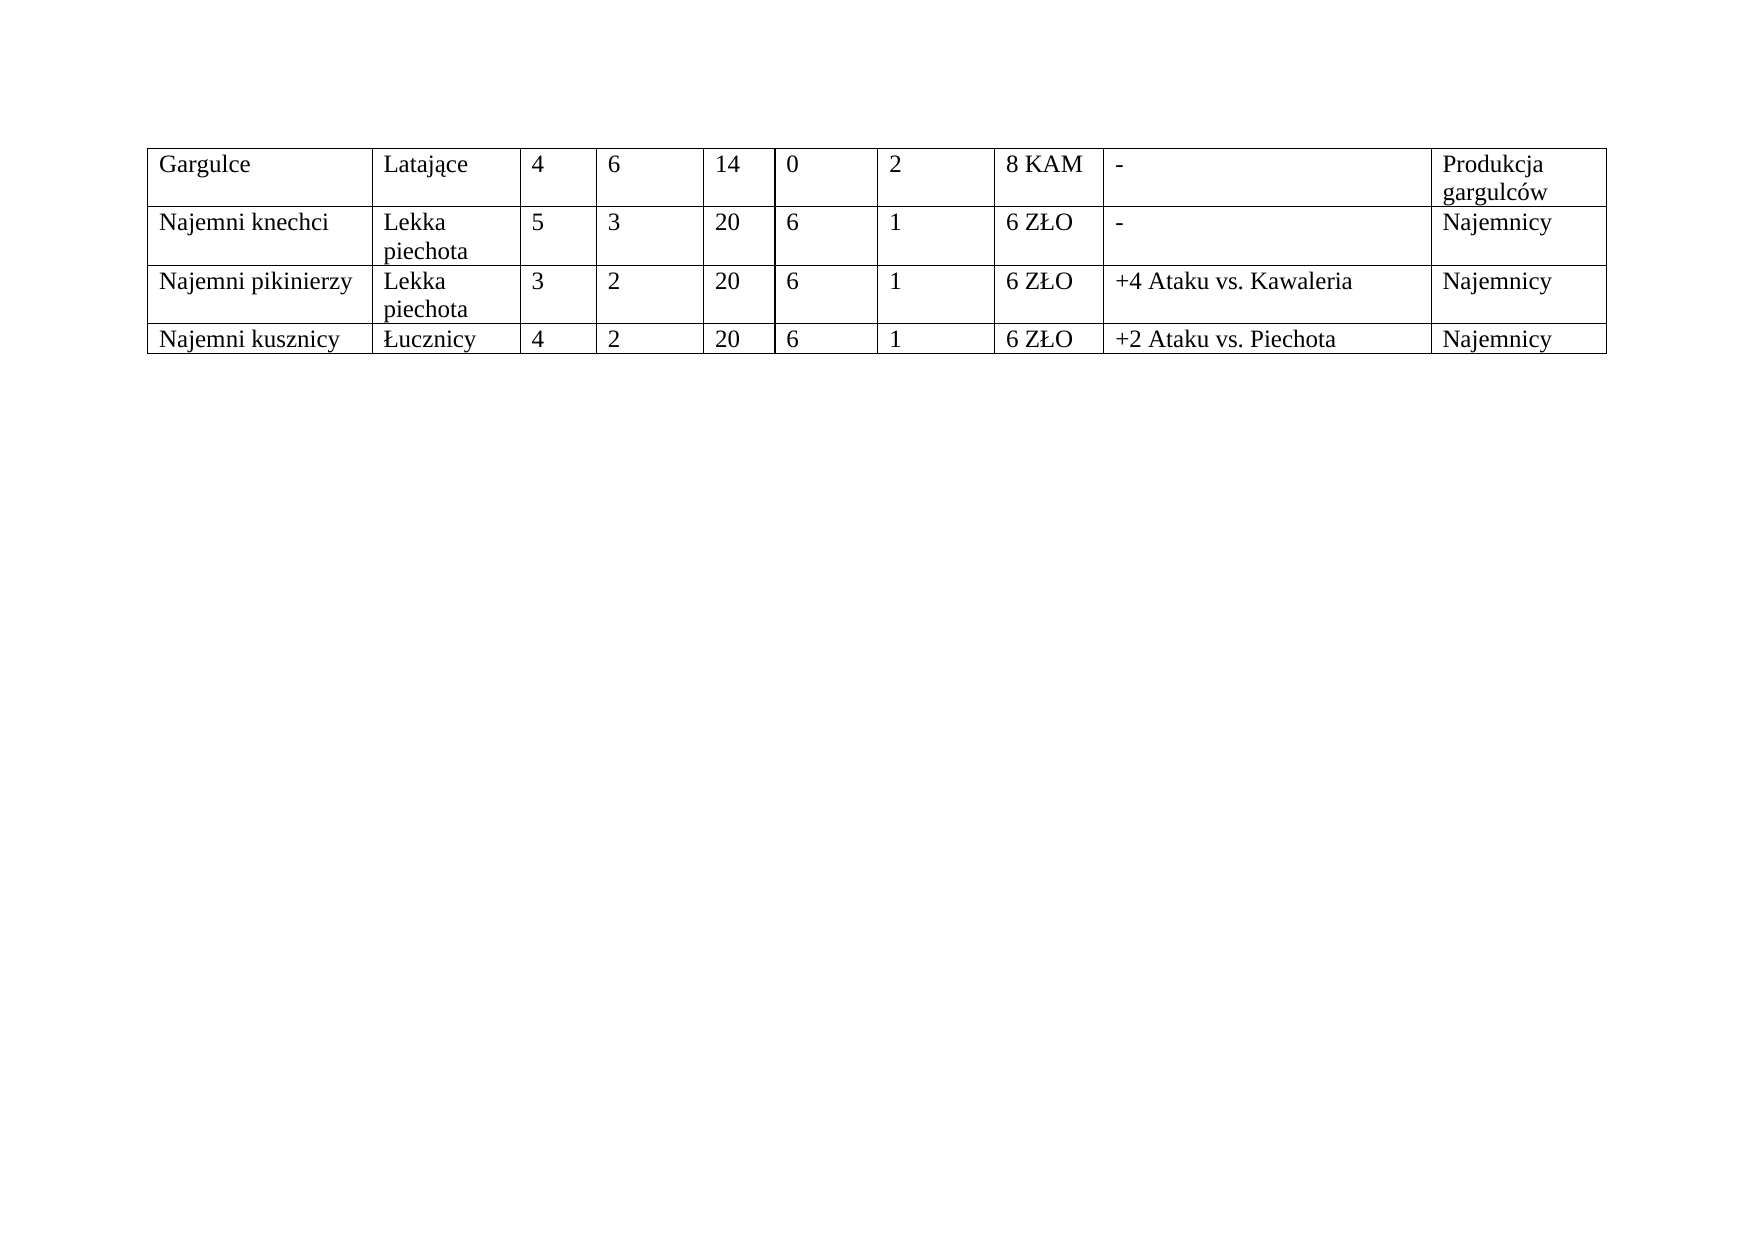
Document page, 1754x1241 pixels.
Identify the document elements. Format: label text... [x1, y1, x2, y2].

table_cell 6 [776, 324, 877, 353]
table_cell Najemni kusznicy [148, 324, 372, 353]
table_cell 6 [597, 149, 703, 206]
table_cell +4 Ataku vs. Kawaleria [1104, 266, 1431, 323]
table_cell 20 [704, 266, 774, 323]
table_cell 4 [521, 149, 596, 206]
table_cell 2 [597, 266, 703, 323]
table_cell 6 ZŁO [995, 324, 1103, 353]
table_cell 2 [878, 149, 994, 206]
table_cell - [1104, 149, 1431, 206]
table_cell Najemni pikinierzy [148, 266, 372, 323]
table_cell 0 [776, 149, 877, 206]
table_cell Lekka piechota [373, 266, 520, 323]
table_cell Najemnicy [1432, 266, 1606, 323]
table_cell 6 [776, 266, 877, 323]
table_cell Najemnicy [1432, 207, 1606, 265]
table_cell 14 [704, 149, 774, 206]
table_cell 1 [878, 266, 994, 323]
table_cell Gargulce [148, 149, 372, 206]
table_cell Latające [373, 149, 520, 206]
table_cell 6 ZŁO [995, 266, 1103, 323]
table_cell 2 [597, 324, 703, 353]
table_cell Lekka piechota [373, 207, 520, 265]
table_cell 3 [521, 266, 596, 323]
table_cell +2 Ataku vs. Piechota [1104, 324, 1431, 353]
table_cell 1 [878, 207, 994, 265]
table_cell 1 [878, 324, 994, 353]
table_cell 8 KAM [995, 149, 1103, 206]
table_cell 20 [704, 324, 774, 353]
table_cell 4 [521, 324, 596, 353]
table_cell - [1104, 207, 1431, 265]
table_cell Najemnicy [1432, 324, 1606, 353]
table_cell 5 [521, 207, 596, 265]
table_cell Najemni knechci [148, 207, 372, 265]
table_cell 20 [704, 207, 774, 265]
table_cell 3 [597, 207, 703, 265]
table_cell Produkcja gargulców [1432, 149, 1606, 206]
table_cell Łucznicy [373, 324, 520, 353]
table_cell 6 [776, 207, 877, 265]
table_cell 6 ZŁO [995, 207, 1103, 265]
